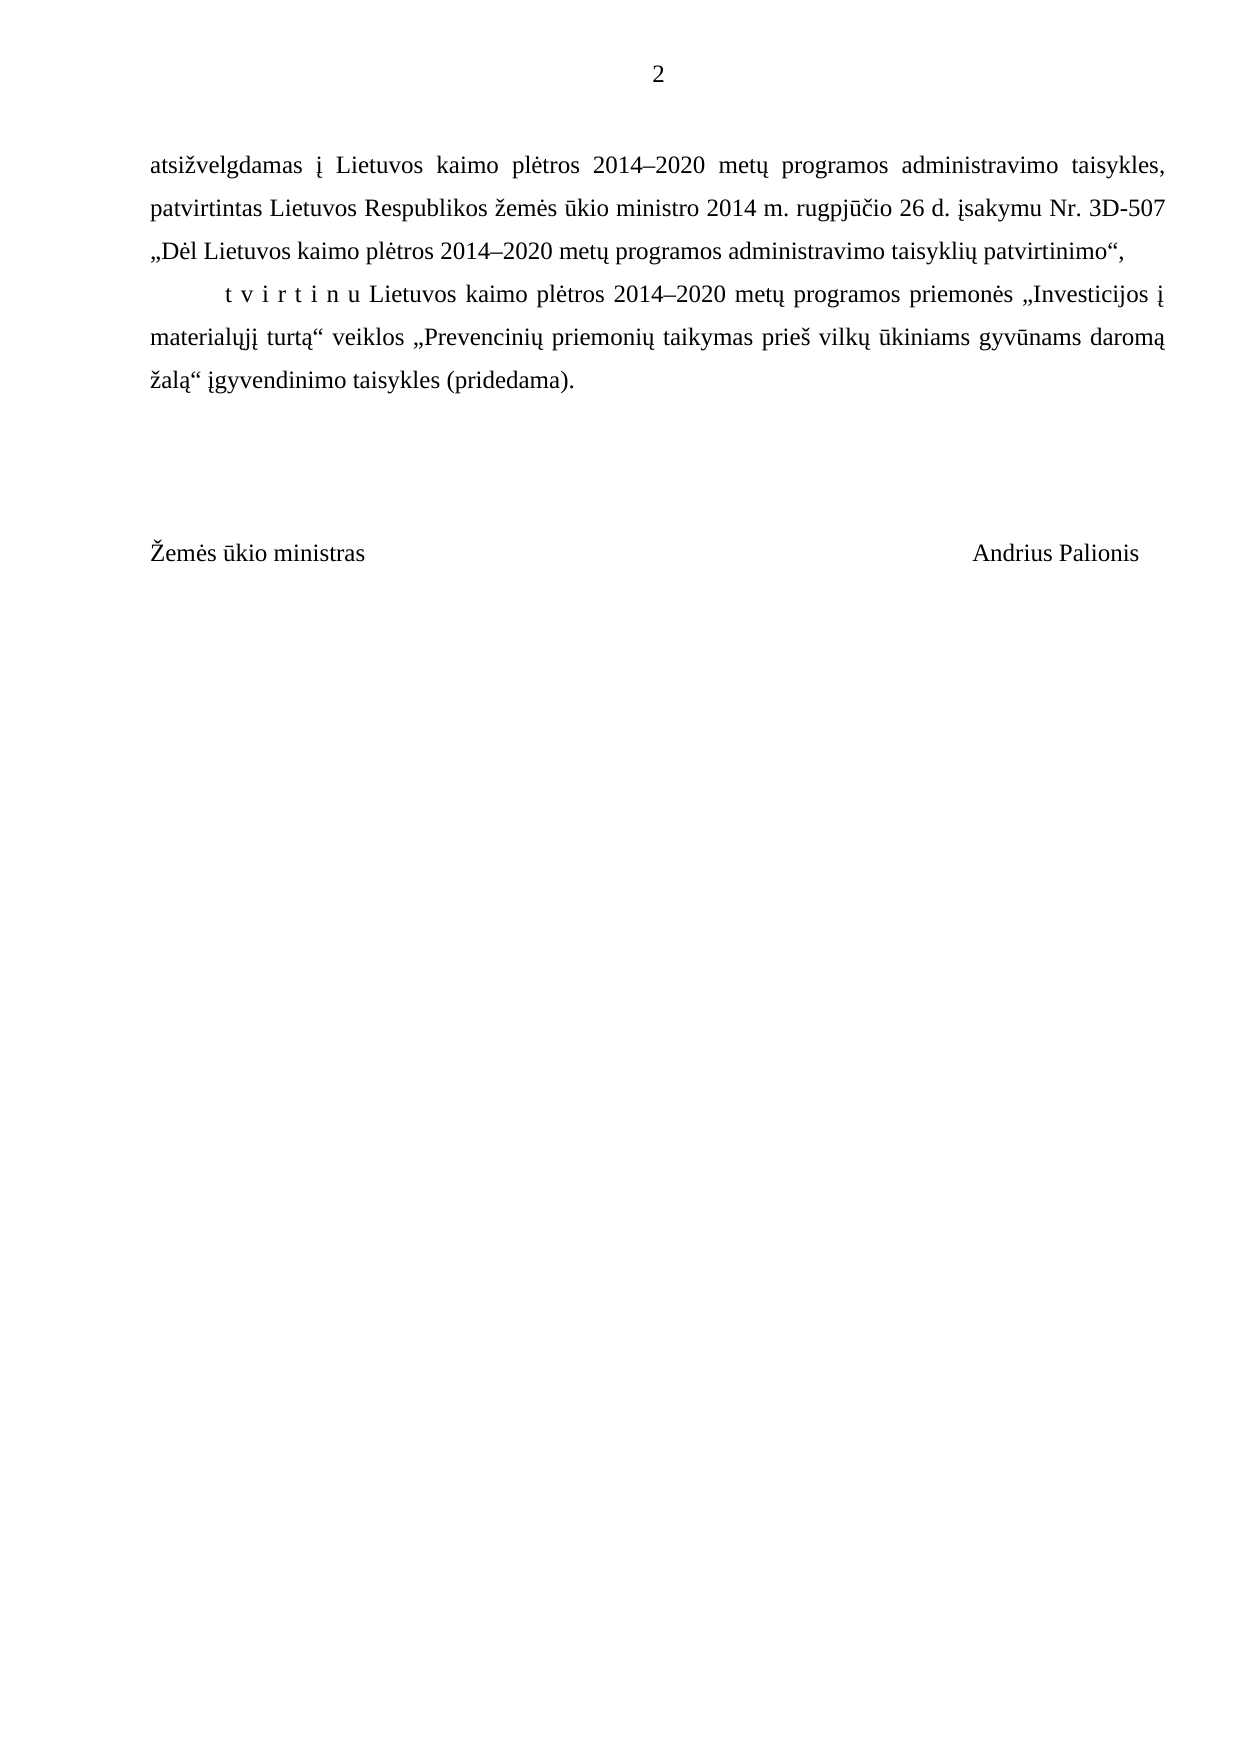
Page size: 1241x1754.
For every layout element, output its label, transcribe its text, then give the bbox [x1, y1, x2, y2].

text Žemės ūkio ministras Andrius Palionis [150, 538, 1167, 567]
text atsižvelgdamas į Lietuvos kaimo plėtros 2014–2020 metų programos administravimo taisykles, patvirtintas Lietuvos Respublikos žemės ūkio ministro 2014 m. rugpjūčio 26 d. įsakymu Nr. 3D-507 „Dėl Lietuvos kaimo plėtros 2014–2020 metų programos administravimo taisyklių patvirtinimo“, [150, 150, 1167, 265]
text t v i r t i n u Lietuvos kaimo plėtros 2014–2020 metų programos priemonės „Investicijos į materialųjį turtą“ veiklos „Prevencinių priemonių taikymas prieš vilkų ūkiniams gyvūnams daromą žalą“ įgyvendinimo taisykles (pridedama). [150, 279, 1167, 394]
